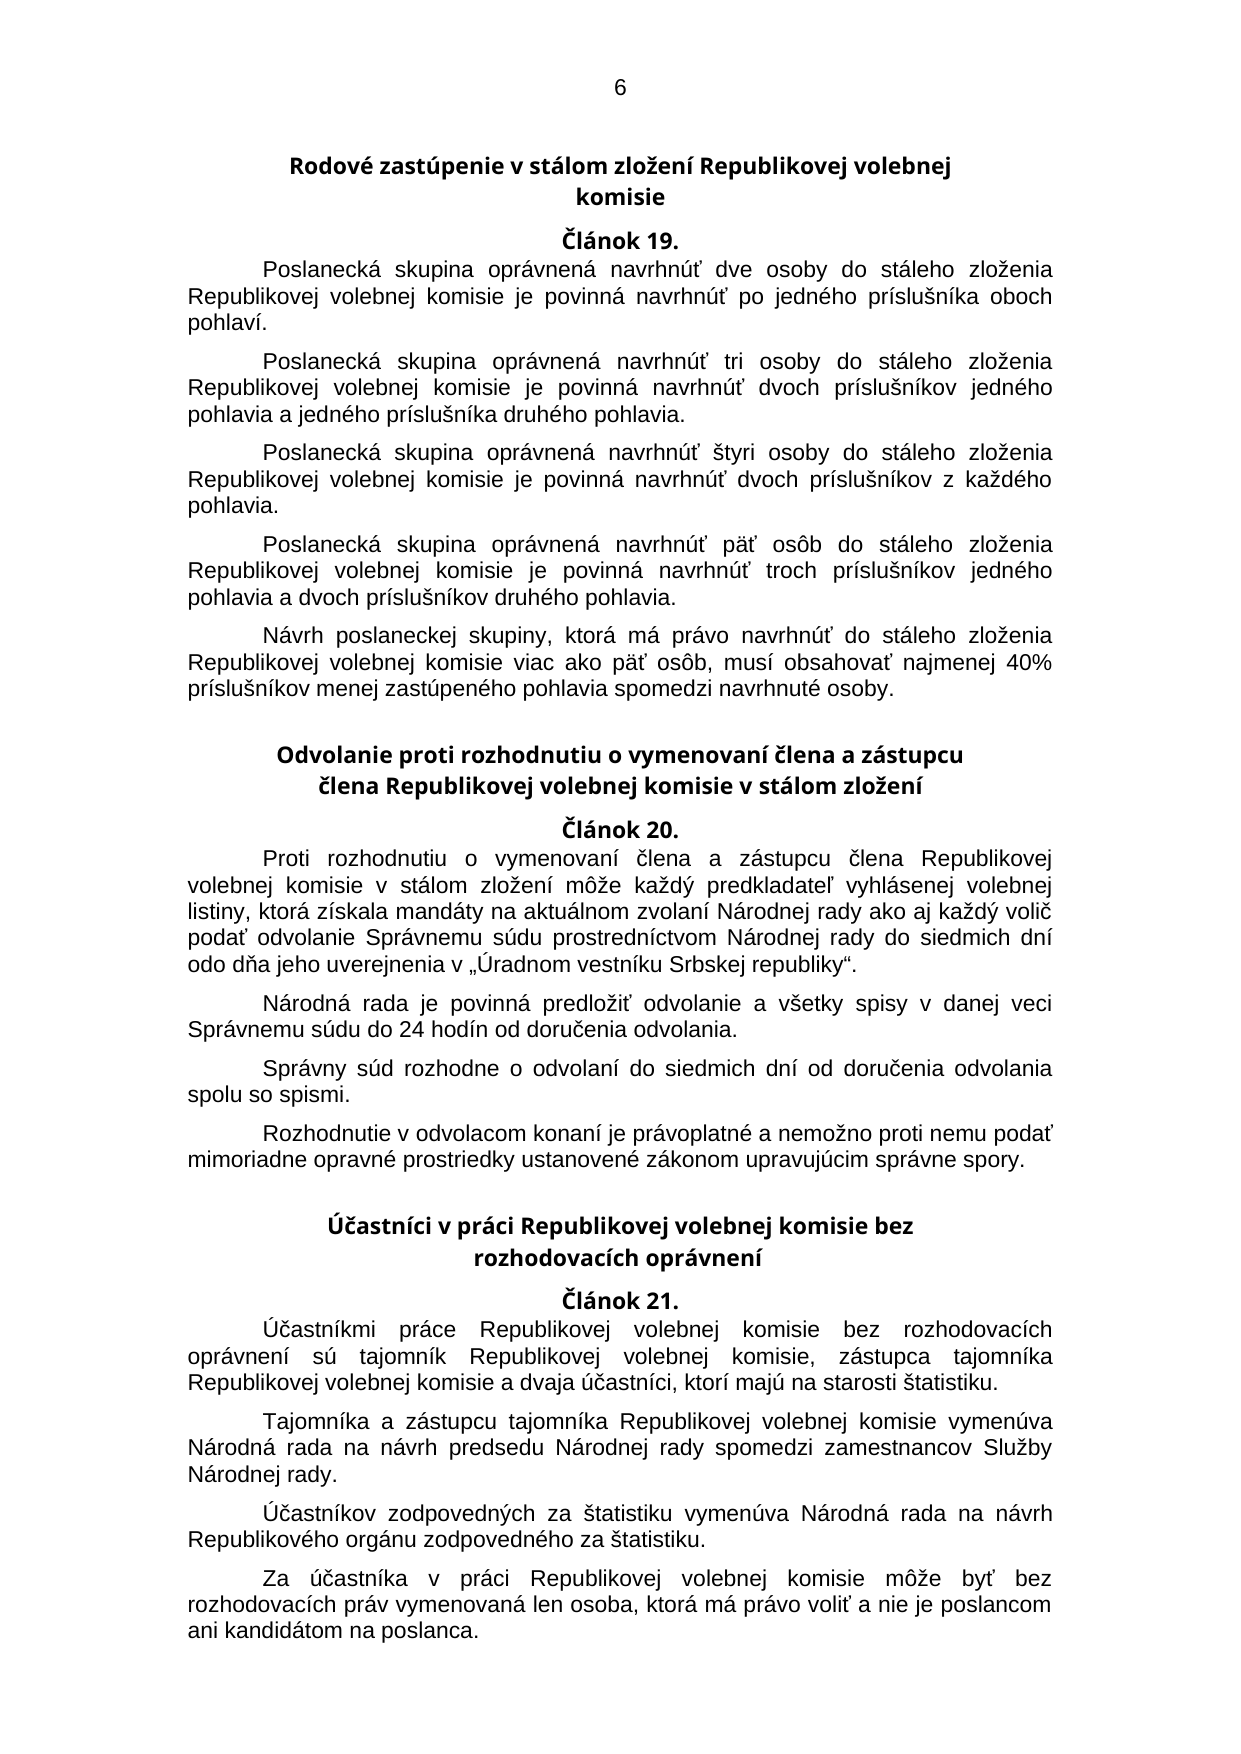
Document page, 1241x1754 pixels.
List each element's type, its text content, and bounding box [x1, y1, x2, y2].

text Návrh poslaneckej skupiny, ktorá má právo navrhnúť do stáleho zloženia Republikovej volebnej komisie viac ako päť osôb, musí obsahovať najmenej 40% príslušníkov menej zastúpeného pohlavia spomedzi navrhnuté osoby. [187, 622, 1053, 702]
text Správny súd rozhodne o odvolaní do siedmich dní od doručenia odvolania spolu so spismi. [187, 1055, 1053, 1107]
text Článok 21. [262, 1285, 978, 1316]
text Článok 19. [262, 225, 978, 256]
text Účastníci v práci Republikovej volebnej komisie bez rozhodovacích oprávnení [262, 1210, 978, 1273]
text Poslanecká skupina oprávnená navrhnúť dve osoby do stáleho zloženia Republikovej volebnej komisie je povinná navrhnúť po jedného príslušníka oboch pohlaví. [187, 256, 1053, 335]
text Rodové zastúpenie v stálom zložení Republikovej volebnej komisie [262, 150, 978, 212]
text Poslanecká skupina oprávnená navrhnúť tri osoby do stáleho zloženia Republikovej volebnej komisie je povinná navrhnúť dvoch príslušníkov jedného pohlavia a jedného príslušníka druhého pohlavia. [187, 348, 1053, 427]
text Účastníkmi práce Republikovej volebnej komisie bez rozhodovacích oprávnení sú tajomník Republikovej volebnej komisie, zástupca tajomníka Republikovej volebnej komisie a dvaja účastníci, ktorí majú na starosti štatistiku. [187, 1316, 1053, 1396]
text Za účastníka v práci Republikovej volebnej komisie môže byť bez rozhodovacích práv vymenovaná len osoba, ktorá má právo voliť a nie je poslancom ani kandidátom na poslanca. [187, 1565, 1053, 1644]
text Účastníkov zodpovedných za štatistiku vymenúva Národná rada na návrh Republikového orgánu zodpovedného za štatistiku. [187, 1499, 1053, 1552]
text Proti rozhodnutiu o vymenovaní člena a zástupcu člena Republikovej volebnej komisie v stálom zložení môže každý predkladateľ vyhlásenej volebnej listiny, ktorá získala mandáty na aktuálnom zvolaní Národnej rady ako aj každý volič podať odvolanie Správnemu súdu prostredníctvom Národnej rady do siedmich dní odo dňa jeho uverejnenia v „Úradnom vestníku Srbskej republiky“. [187, 845, 1053, 977]
text Poslanecká skupina oprávnená navrhnúť päť osôb do stáleho zloženia Republikovej volebnej komisie je povinná navrhnúť troch príslušníkov jedného pohlavia a dvoch príslušníkov druhého pohlavia. [187, 531, 1053, 610]
text Tajomníka a zástupcu tajomníka Republikovej volebnej komisie vymenúva Národná rada na návrh predsedu Národnej rady spomedzi zamestnancov Služby Národnej rady. [187, 1408, 1053, 1487]
text Článok 20. [262, 814, 978, 845]
text Rozhodnutie v odvolacom konaní je právoplatné a nemožno proti nemu podať mimoriadne opravné prostriedky ustanovené zákonom upravujúcim správne spory. [187, 1120, 1053, 1173]
text Odvolanie proti rozhodnutiu o vymenovaní člena a zástupcu člena Republikovej volebnej komisie v stálom zložení [262, 739, 978, 802]
text Poslanecká skupina oprávnená navrhnúť štyri osoby do stáleho zloženia Republikovej volebnej komisie je povinná navrhnúť dvoch príslušníkov z každého pohlavia. [187, 439, 1053, 518]
text Národná rada je povinná predložiť odvolanie a všetky spisy v danej veci Správnemu súdu do 24 hodín od doručenia odvolania. [187, 989, 1053, 1042]
